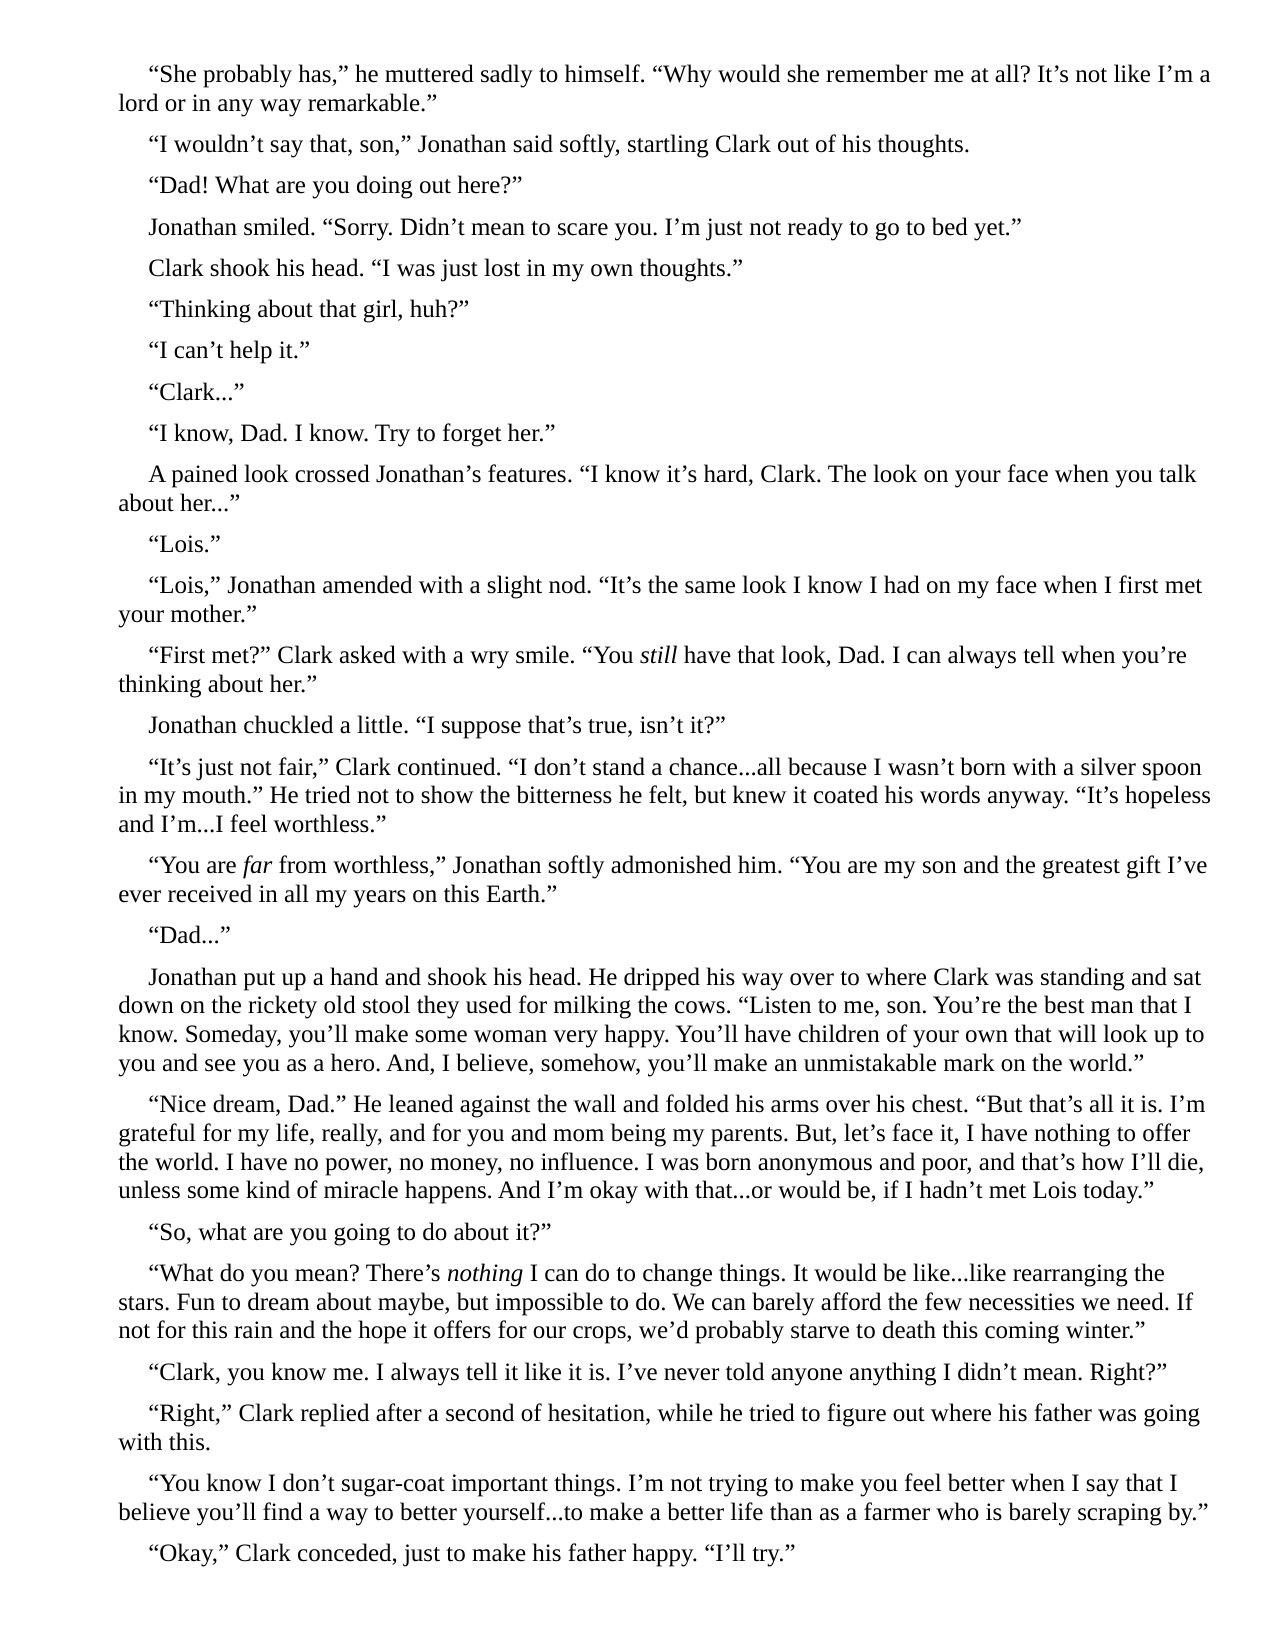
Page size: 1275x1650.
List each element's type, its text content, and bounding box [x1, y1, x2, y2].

text “It’s just not fair,” Clark continued. “I don’t stand a chance...all because I wasn’t born with a silver spoon in my mouth.” He tried not to show the bitterness he felt, but knew it coated his words anyway. “It’s hopeless and I’m...I feel worthless.” [118, 752, 1216, 838]
text “You know I don’t sugar-coat important things. I’m not trying to make you feel better when I say that I believe you’ll find a way to better yourself...to make a better life than as a farmer who is barely scraping by.” [118, 1468, 1216, 1525]
text “Clark...” [118, 377, 1216, 405]
text “Right,” Clark replied after a second of hesitation, while he tried to figure out where his father was going with this. [118, 1398, 1216, 1455]
text “She probably has,” he muttered sadly to himself. “Why would she remember me at all? It’s not like I’m a lord or in any way remarkable.” [118, 59, 1216, 117]
text “Dad...” [118, 920, 1216, 949]
text “What do you mean? There’s nothing I can do to change things. It would be like...like rearranging the stars. Fun to dream about maybe, but impossible to do. We can barely afford the few necessities we need. If not for this rain and the hope it offers for our crops, we’d probably starve to death this coming winter.” [118, 1258, 1216, 1344]
text “Lois.” [118, 529, 1216, 558]
text “Okay,” Clark conceded, just to make his father happy. “I’ll try.” [118, 1538, 1216, 1567]
text “Lois,” Jonathan amended with a slight nod. “It’s the same look I know I had on my face when I first met your mother.” [118, 570, 1216, 628]
text Jonathan smiled. “Sorry. Didn’t mean to scare you. I’m just not ready to go to bed yet.” [118, 212, 1216, 240]
text “You are far from worthless,” Jonathan softly admonished him. “You are my son and the greatest gift I’ve ever received in all my years on this Earth.” [118, 850, 1216, 908]
text “So, what are you going to do about it?” [118, 1217, 1216, 1245]
text “I know, Dad. I know. Try to forget her.” [118, 418, 1216, 447]
text “Nice dream, Dad.” He leaned against the wall and folded his arms over his chest. “But that’s all it is. I’m grateful for my life, really, and for you and mom being my parents. But, let’s face it, I have nothing to offer the world. I have no power, no money, no influence. I was born anonymous and poor, and that’s how I’ll die, unless some kind of miracle happens. And I’m okay with that...or would be, if I hadn’t met Lois today.” [118, 1089, 1216, 1204]
text “Thinking about that girl, huh?” [118, 294, 1216, 323]
text “Clark, you know me. I always tell it like it is. I’ve never told anyone anything I didn’t mean. Right?” [118, 1357, 1216, 1385]
text “First met?” Clark asked with a wry smile. “You still have that look, Dad. I can always tell when you’re thinking about her.” [118, 640, 1216, 698]
text Clark shook his head. “I was just lost in my own thoughts.” [118, 253, 1216, 282]
text “Dad! What are you doing out here?” [118, 170, 1216, 199]
text “I wouldn’t say that, son,” Jonathan said softly, startling Clark out of his thoughts. [118, 129, 1216, 158]
text “I can’t help it.” [118, 335, 1216, 364]
text Jonathan put up a hand and shook his head. He dripped his way over to where Clark was standing and sat down on the rickety old stool they used for milking the cows. “Listen to me, son. You’re the best man that I know. Someday, you’ll make some woman very happy. You’ll have children of your own that will look up to you and see you as a hero. And, I believe, somehow, you’ll make an unmistakable mark on the world.” [118, 962, 1216, 1077]
text A pained look crossed Jonathan’s features. “I know it’s hard, Clark. The look on your face when you talk about her...” [118, 459, 1216, 517]
text Jonathan chuckled a little. “I suppose that’s true, isn’t it?” [118, 710, 1216, 739]
